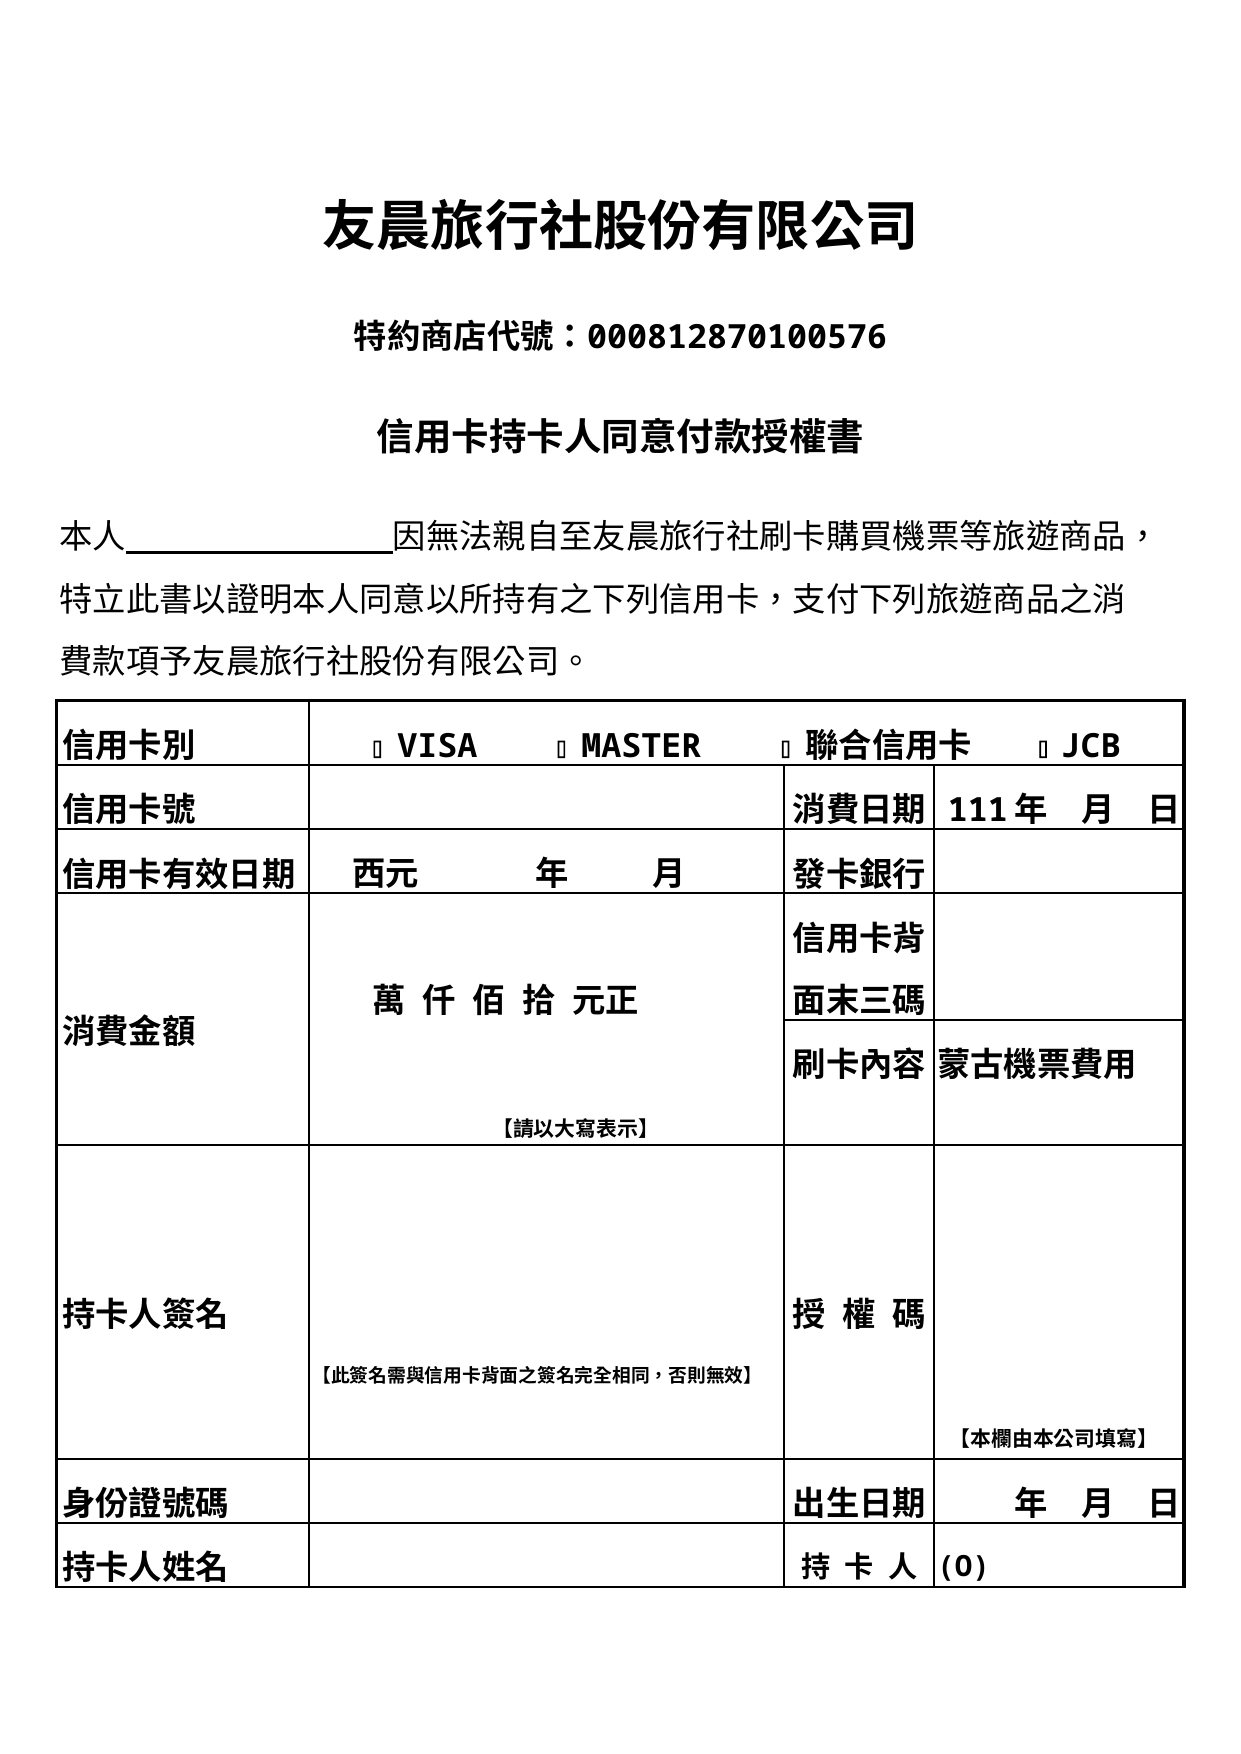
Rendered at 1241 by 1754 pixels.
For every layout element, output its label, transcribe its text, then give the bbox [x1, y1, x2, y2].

table_cell 信用卡有效日期 [58, 830, 187, 892]
table_header 信用卡別 [58, 702, 308, 764]
table_cell 持卡人簽名 [58, 1146, 308, 1458]
table_cell 111年 月 日 [1053, 766, 1182, 828]
table_cell 萬 仟 佰 拾 元正 【請以大寫表示】 [310, 1068, 783, 1144]
table_cell 出生日期 [785, 1460, 933, 1522]
table_header  VISA  MASTER  聯合信用卡  JCB [310, 702, 1182, 764]
table_cell [1053, 894, 1182, 1019]
table_cell [310, 1524, 783, 1586]
text 本人 因無法親自至友晨旅行社刷卡購買機票等旅遊商品，特立此書以證明本人同意以所持有之下列信用卡，支付下列旅遊商品之消費款項予友晨旅行社股份有限公司。 [59, 492, 1144, 680]
table_cell 授 權 碼 [785, 1146, 933, 1458]
table_cell 【此簽名需與信用卡背面之簽名完全相同，否則無效】 [310, 1146, 783, 1458]
text 特約商店代號：000812870100576 [59, 292, 1181, 355]
table_cell 持卡人姓名 [58, 1524, 308, 1586]
table_cell 消費金額 [58, 894, 308, 1144]
table_cell 信用卡號 [58, 766, 187, 828]
table_cell 蒙古機票費用 [935, 1021, 1182, 1144]
table_cell 【本欄由本公司填寫】 [935, 1146, 1182, 1458]
table_cell 持 卡 人 [785, 1524, 933, 1586]
text 友晨旅行社股份有限公司 [59, 148, 1181, 273]
table_cell [1053, 830, 1182, 892]
table_cell 身份證號碼 [58, 1460, 308, 1522]
table_cell 年 月 日 [935, 1460, 1182, 1522]
text 信用卡持卡人同意付款授權書 [59, 392, 1181, 455]
table_cell (O) [935, 1524, 1182, 1586]
table_cell 刷卡內容 [785, 1068, 933, 1144]
table_cell [310, 1460, 783, 1522]
